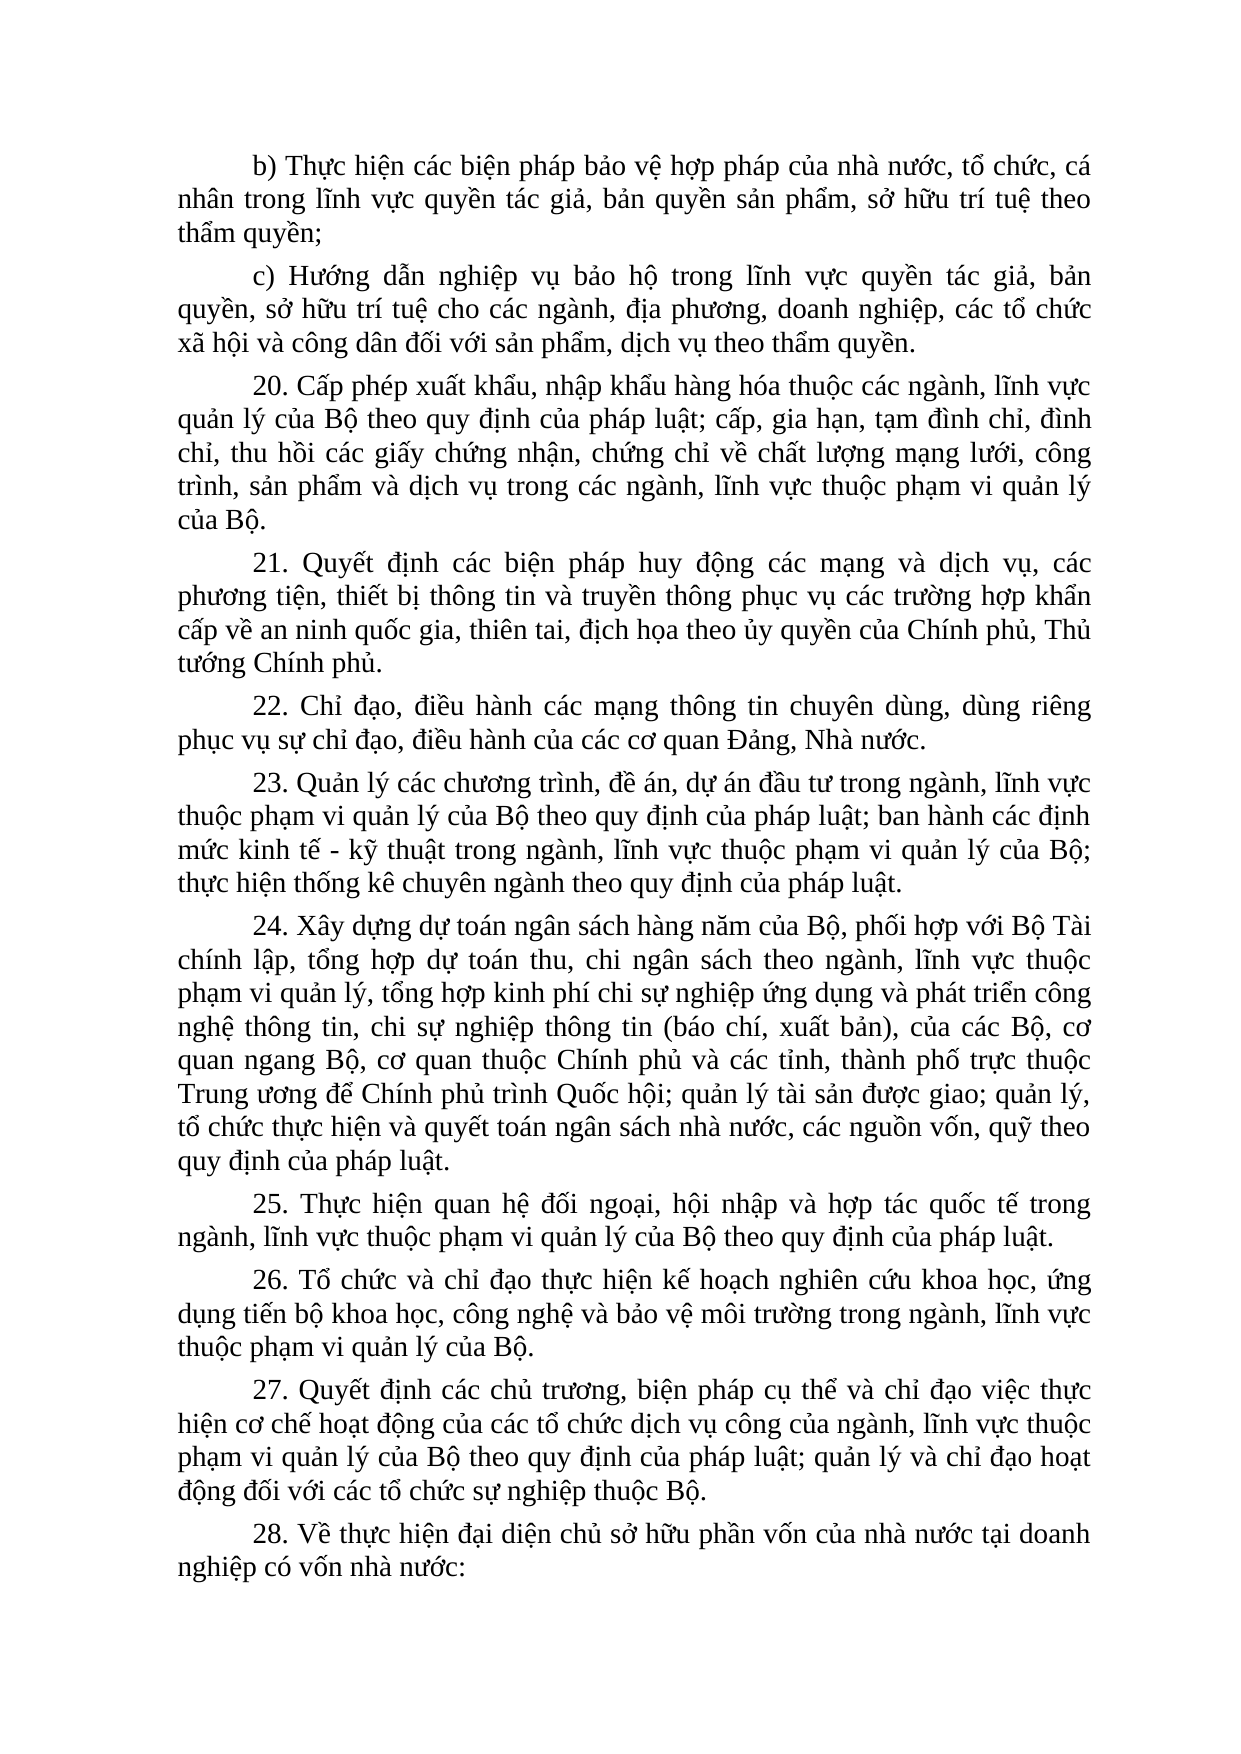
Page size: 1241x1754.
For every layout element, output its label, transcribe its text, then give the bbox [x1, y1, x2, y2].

text 22. Chỉ đạo, điều hành các mạng thông tin chuyên dùng, dùng riêng phục vụ sự chỉ đạo, điều hành của các cơ quan Đảng, Nhà nước. [177, 688, 1092, 755]
text 25. Thực hiện quan hệ đối ngoại, hội nhập và hợp tác quốc tế trong ngành, lĩnh vực thuộc phạm vi quản lý của Bộ theo quy định của pháp luật. [177, 1186, 1092, 1253]
text 26. Tổ chức và chỉ đạo thực hiện kế hoạch nghiên cứu khoa học, ứng dụng tiến bộ khoa học, công nghệ và bảo vệ môi trường trong ngành, lĩnh vực thuộc phạm vi quản lý của Bộ. [177, 1262, 1092, 1363]
text 27. Quyết định các chủ trương, biện pháp cụ thể và chỉ đạo việc thực hiện cơ chế hoạt động của các tổ chức dịch vụ công của ngành, lĩnh vực thuộc phạm vi quản lý của Bộ theo quy định của pháp luật; quản lý và chỉ đạo hoạt động đối với các tổ chức sự nghiệp thuộc Bộ. [177, 1372, 1092, 1507]
text 28. Về thực hiện đại diện chủ sở hữu phần vốn của nhà nước tại doanh nghiệp có vốn nhà nước: [177, 1516, 1092, 1583]
text b) Thực hiện các biện pháp bảo vệ hợp pháp của nhà nước, tổ chức, cá nhân trong lĩnh vực quyền tác giả, bản quyền sản phẩm, sở hữu trí tuệ theo thẩm quyền; [177, 148, 1092, 248]
text 23. Quản lý các chương trình, đề án, dự án đầu tư trong ngành, lĩnh vực thuộc phạm vi quản lý của Bộ theo quy định của pháp luật; ban hành các định mức kinh tế - kỹ thuật trong ngành, lĩnh vực thuộc phạm vi quản lý của Bộ; thực hiện thống kê chuyên ngành theo quy định của pháp luật. [177, 765, 1092, 899]
text 21. Quyết định các biện pháp huy động các mạng và dịch vụ, các phương tiện, thiết bị thông tin và truyền thông phục vụ các trường hợp khẩn cấp về an ninh quốc gia, thiên tai, địch họa theo ủy quyền của Chính phủ, Thủ tướng Chính phủ. [177, 545, 1092, 679]
text c) Hướng dẫn nghiệp vụ bảo hộ trong lĩnh vực quyền tác giả, bản quyền, sở hữu trí tuệ cho các ngành, địa phương, doanh nghiệp, các tổ chức xã hội và công dân đối với sản phẩm, dịch vụ theo thẩm quyền. [177, 258, 1092, 358]
text 20. Cấp phép xuất khẩu, nhập khẩu hàng hóa thuộc các ngành, lĩnh vực quản lý của Bộ theo quy định của pháp luật; cấp, gia hạn, tạm đình chỉ, đình chỉ, thu hồi các giấy chứng nhận, chứng chỉ về chất lượng mạng lưới, công trình, sản phẩm và dịch vụ trong các ngành, lĩnh vực thuộc phạm vi quản lý của Bộ. [177, 368, 1092, 535]
text 24. Xây dựng dự toán ngân sách hàng năm của Bộ, phối hợp với Bộ Tài chính lập, tổng hợp dự toán thu, chi ngân sách theo ngành, lĩnh vực thuộc phạm vi quản lý, tổng hợp kinh phí chi sự nghiệp ứng dụng và phát triển công nghệ thông tin, chi sự nghiệp thông tin (báo chí, xuất bản), của các Bộ, cơ quan ngang Bộ, cơ quan thuộc Chính phủ và các tỉnh, thành phố trực thuộc Trung ương để Chính phủ trình Quốc hội; quản lý tài sản được giao; quản lý, tổ chức thực hiện và quyết toán ngân sách nhà nước, các nguồn vốn, quỹ theo quy định của pháp luật. [177, 908, 1092, 1177]
